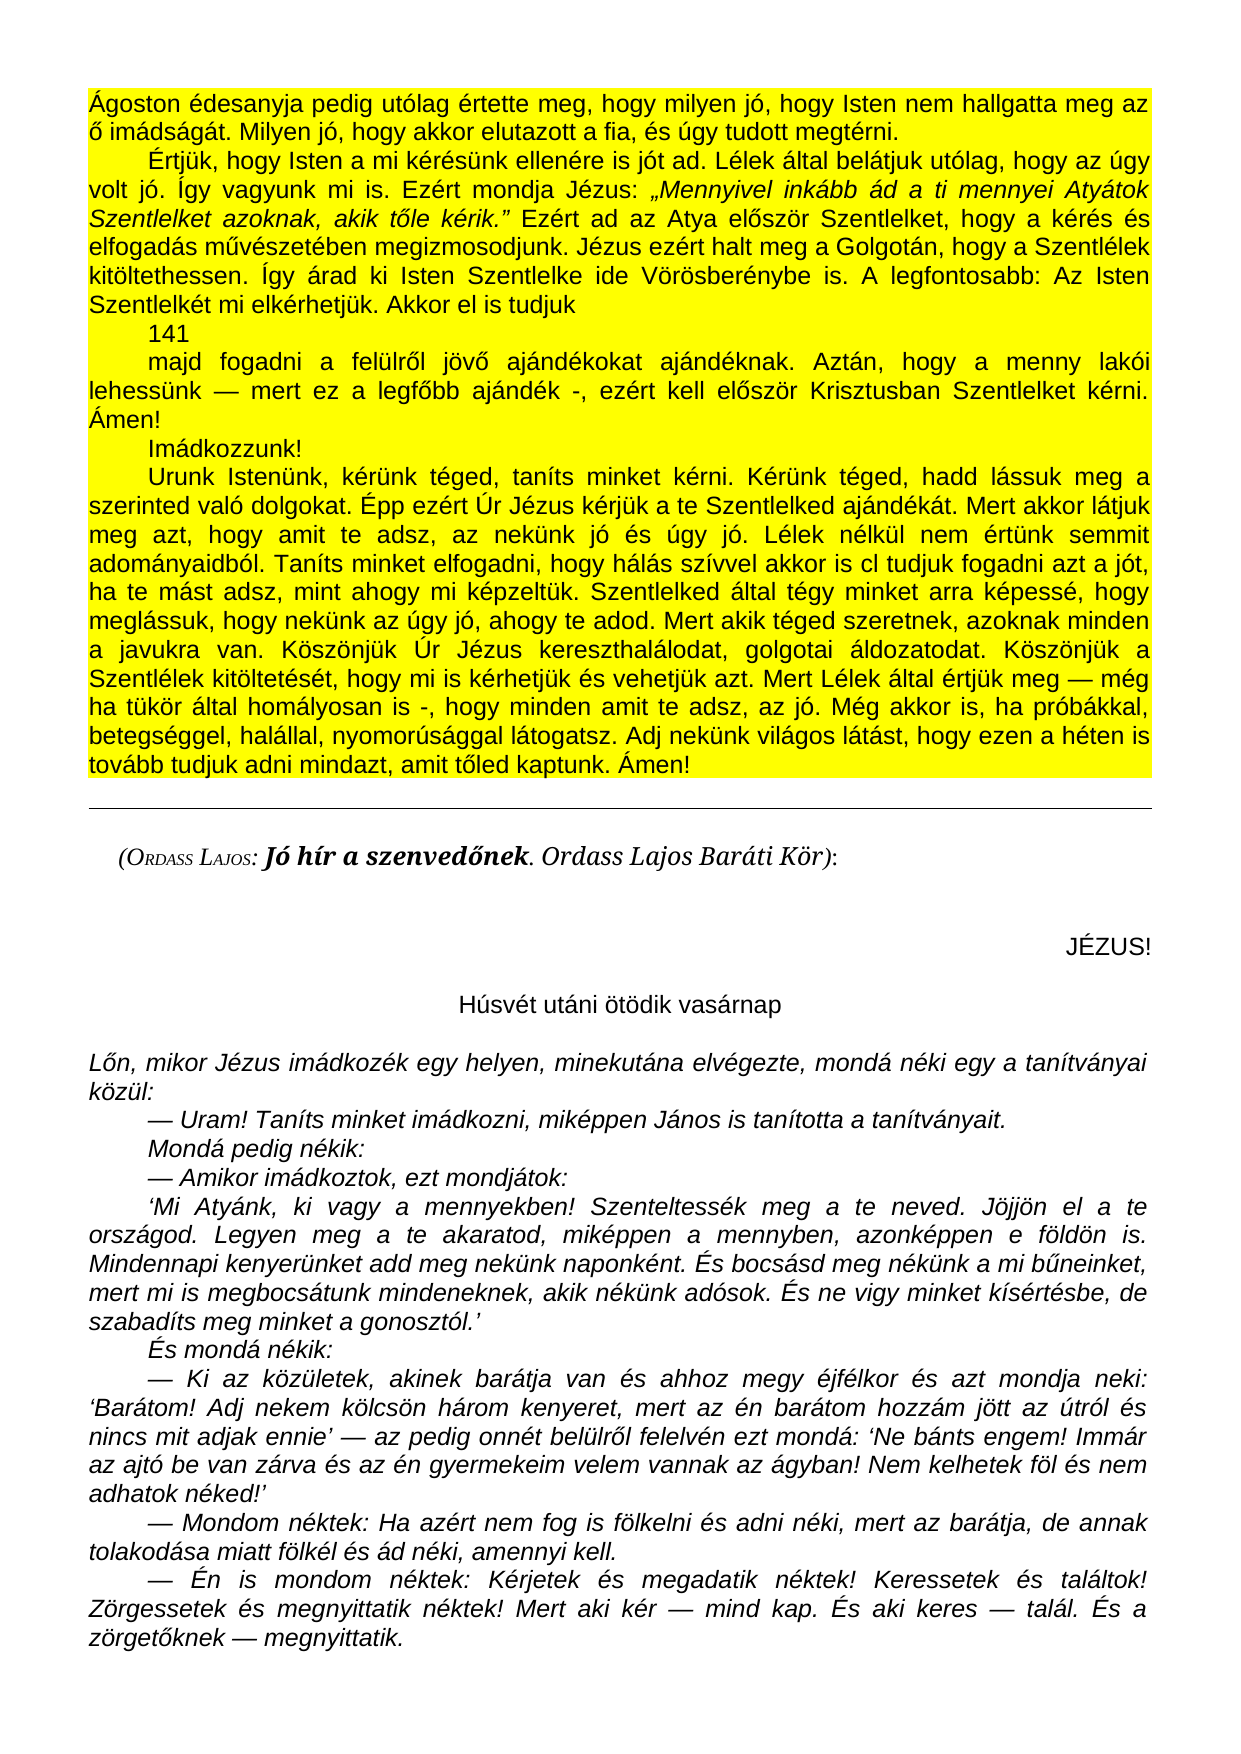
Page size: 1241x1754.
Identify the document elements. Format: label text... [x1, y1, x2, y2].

text — Mondom néktek: Ha azért nem fog is fölkelni és adni néki, mert az barátja, de annak tolakodása miatt fölkél és ád néki, amennyi kell. [88, 1508, 1152, 1565]
text Imádkozzunk! [88, 433, 1152, 462]
text (Ordass Lajos: Jó hír a szenvedőnek. Ordass Lajos Baráti Kör): [88, 809, 1152, 902]
text És mondá nékik: [88, 1335, 1152, 1364]
text Húsvét utáni ötödik vasárnap [88, 990, 1152, 1018]
text Lőn, mikor Jézus imádkozék egy helyen, minekutána elvégezte, mondá néki egy a tanítványai közül: [88, 1048, 1152, 1105]
text — Uram! Taníts minket imádkozni, miképpen János is tanította a tanítványait. [88, 1105, 1152, 1134]
text ‘Mi Atyánk, ki vagy a mennyekben! Szenteltessék meg a te neved. Jöjjön el a te országod. Legyen meg a te akaratod, miképpen a mennyben, azonképpen e földön is. Mindennapi kenyerünket add meg nekünk naponként. És bocsásd meg nékünk a mi bűneinket, mert mi is megbocsátunk mindeneknek, akik nékünk adósok. És ne vigy minket kísértésbe, de szabadíts meg minket a gonosztól.’ [88, 1192, 1152, 1335]
text — Ki az közületek, akinek barátja van és ahhoz megy éjfélkor és azt mondja neki: ‘Barátom! Adj nekem kölcsön három kenyeret, mert az én barátom hozzám jött az útról és nincs mit adjak ennie’ — az pedig onnét belülről felelvén ezt mondá: ‘Ne bánts engem! Immár az ajtó be van zárva és az én gyermekeim velem vannak az ágyban! Nem kelhetek föl és nem adhatok néked!’ [88, 1364, 1152, 1508]
text Értjük, hogy Isten a mi kérésünk ellenére is jót ad. Lélek által belátjuk utólag, hogy az úgy volt jó. Így vagyunk mi is. Ezért mondja Jézus: „Mennyivel inkább ád a ti mennyei Atyátok Szentlelket azoknak, akik tőle kérik.” Ezért ad az Atya először Szentlelket, hogy a kérés és elfogadás művészetében megizmosodjunk. Jézus ezért halt meg a Golgotán, hogy a Szentlélek kitöltethessen. Így árad ki Isten Szentlelke ide Vörösberénybe is. A legfontosabb: Az Isten Szentlelkét mi elkérhetjük. Akkor el is tudjuk [88, 146, 1152, 318]
text Ágoston édesanyja pedig utólag értette meg, hogy milyen jó, hogy Isten nem hallgatta meg az ő imádságát. Milyen jó, hogy akkor elutazott a fia, és úgy tudott megtérni. [88, 88, 1152, 146]
text JÉZUS! [88, 931, 1152, 960]
text — Én is mondom néktek: Kérjetek és megadatik néktek! Keressetek és találtok! Zörgessetek és megnyittatik néktek! Mert aki kér — mind kap. És aki keres — talál. És a zörgetőknek — megnyittatik. [88, 1565, 1152, 1652]
text — Amikor imádkoztok, ezt mondjátok: [88, 1163, 1152, 1192]
text Mondá pedig nékik: [88, 1134, 1152, 1163]
text Urunk Istenünk, kérünk téged, taníts minket kérni. Kérünk téged, hadd lássuk meg a szerinted való dolgokat. Épp ezért Úr Jézus kérjük a te Szentlelked ajándékát. Mert akkor látjuk meg azt, hogy amit te adsz, az nekünk jó és úgy jó. Lélek nélkül nem értünk semmit adományaidból. Taníts minket elfogadni, hogy hálás szívvel akkor is cl tudjuk fogadni azt a jót, ha te mást adsz, mint ahogy mi képzeltük. Szentlelked által tégy minket arra képessé, hogy meglássuk, hogy nekünk az úgy jó, ahogy te adod. Mert akik téged szeretnek, azoknak minden a javukra van. Köszönjük Úr Jézus kereszthalálodat, golgotai áldozatodat. Köszönjük a Szentlélek kitöltetését, hogy mi is kérhetjük és vehetjük azt. Mert Lélek által értjük meg ― még ha tükör által homályosan is -, hogy minden amit te adsz, az jó. Még akkor is, ha próbákkal, betegséggel, halállal, nyomorúsággal látogatsz. Adj nekünk világos látást, hogy ezen a héten is tovább tudjuk adni mindazt, amit tőled kaptunk. Ámen! [88, 462, 1152, 778]
text majd fogadni a felülről jövő ajándékokat ajándéknak. Aztán, hogy a menny lakói lehessünk ― mert ez a legfőbb ajándék -, ezért kell először Krisztusban Szentlelket kérni. Ámen! [88, 347, 1152, 433]
text 141 [88, 318, 1152, 347]
